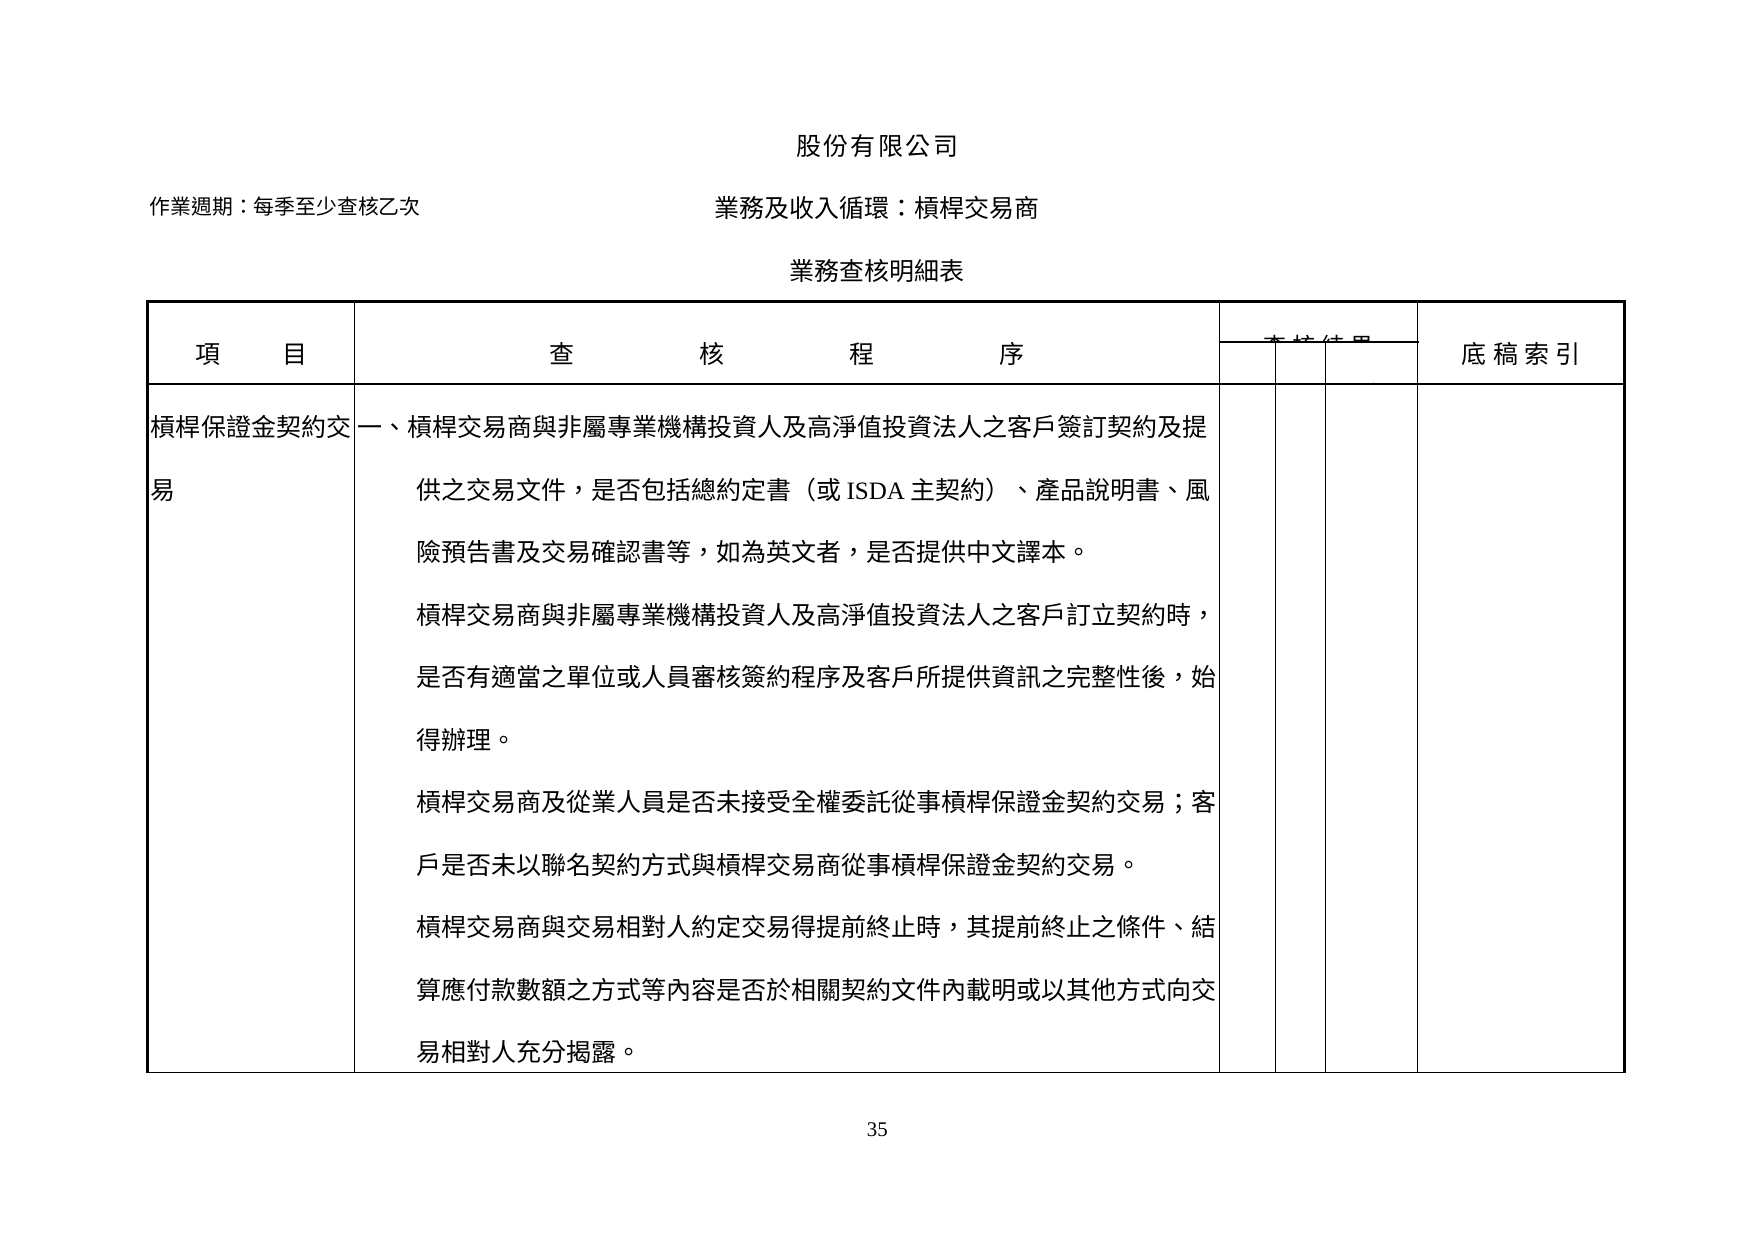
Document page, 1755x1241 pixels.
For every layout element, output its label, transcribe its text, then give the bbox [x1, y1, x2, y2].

table_header 項 目 [149, 303, 354, 383]
table_cell 否 [1276, 343, 1325, 383]
table_header 查核結果 [1220, 303, 1417, 341]
table_cell [1220, 385, 1275, 1072]
table_cell [1326, 385, 1417, 1072]
table_cell 是 [1220, 343, 1275, 383]
table_header 底稿索引 [1418, 303, 1623, 383]
text 股份有限公司 [148, 103, 1606, 165]
text 業務查核明細表 [148, 228, 1606, 290]
table_header 查 核 程 序 [355, 303, 1219, 383]
table_cell 一、槓桿交易商與非屬專業機構投資人及高淨值投資法人之客戶簽訂契約及提供之交易文件，是否包括總約定書（或ISDA主契約）、產品說明書、風險預告書及交易確認書等，如為英文者，是否提供中文譯本。 槓桿交易商與非屬專業機構投資人及高淨值投資法人之客戶訂立契約時，是否有適當之單位或人員審核簽約程序及客戶所提供資訊之完整性後，始得辦理。 槓桿交易商及從業人員是否未接受全權委託從事槓桿保證金契約交易；客戶是否未以聯名契約方式與槓桿交易商從事槓桿保證金契約交易。 槓桿交易商與交易相對人約定交易得提前終止時，其提前終止之條件、結算應付款數額之方式等內容是否於相關契約文件內載明或以其他方式向交易相對人充分揭露。 [355, 385, 1219, 1072]
table_cell 不適用 [1326, 343, 1417, 383]
table_cell 槓桿保證金契約交易 [149, 385, 354, 1072]
text 業務及收入循環：槓桿交易商 [148, 165, 1606, 228]
table_cell [1418, 385, 1623, 1072]
table_cell [1276, 385, 1325, 1072]
